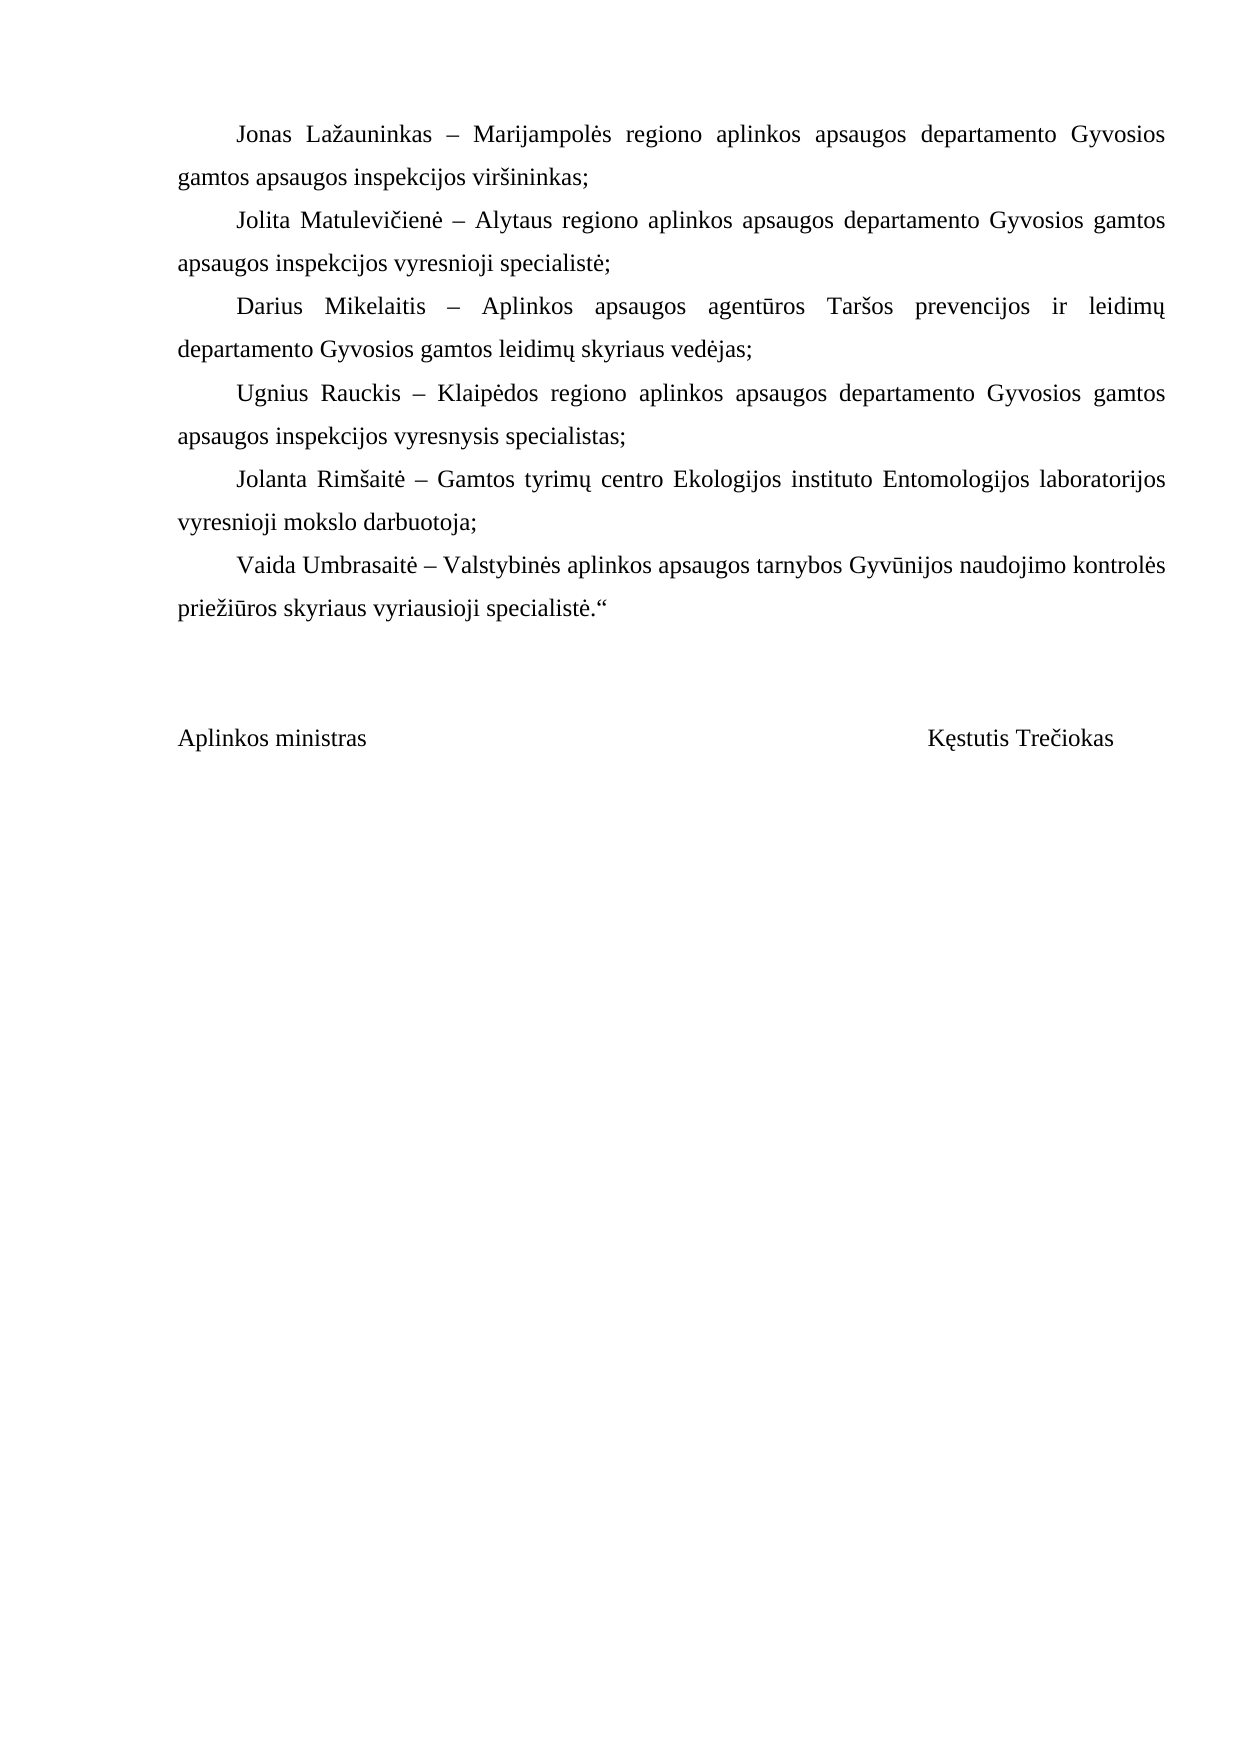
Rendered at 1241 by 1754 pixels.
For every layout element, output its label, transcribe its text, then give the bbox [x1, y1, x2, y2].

text Ugnius Rauckis – Klaipėdos regiono aplinkos apsaugos departamento Gyvosios gamtos apsaugos inspekcijos vyresnysis specialistas; [177, 378, 1166, 449]
text Jolanta Rimšaitė – Gamtos tyrimų centro Ekologijos instituto Entomologijos laboratorijos vyresnioji mokslo darbuotoja; [177, 464, 1166, 536]
text Jonas Lažauninkas – Marijampolės regiono aplinkos apsaugos departamento Gyvosios gamtos apsaugos inspekcijos viršininkas; [177, 119, 1166, 191]
text Jolita Matulevičienė – Alytaus regiono aplinkos apsaugos departamento Gyvosios gamtos apsaugos inspekcijos vyresnioji specialistė; [177, 205, 1166, 277]
text Aplinkos ministras Kęstutis Trečiokas [177, 723, 1166, 751]
text Darius Mikelaitis – Aplinkos apsaugos agentūros Taršos prevencijos ir leidimų departamento Gyvosios gamtos leidimų skyriaus vedėjas; [177, 291, 1166, 363]
text Vaida Umbrasaitė – Valstybinės aplinkos apsaugos tarnybos Gyvūnijos naudojimo kontrolės priežiūros skyriaus vyriausioji specialistė.“ [177, 550, 1166, 622]
